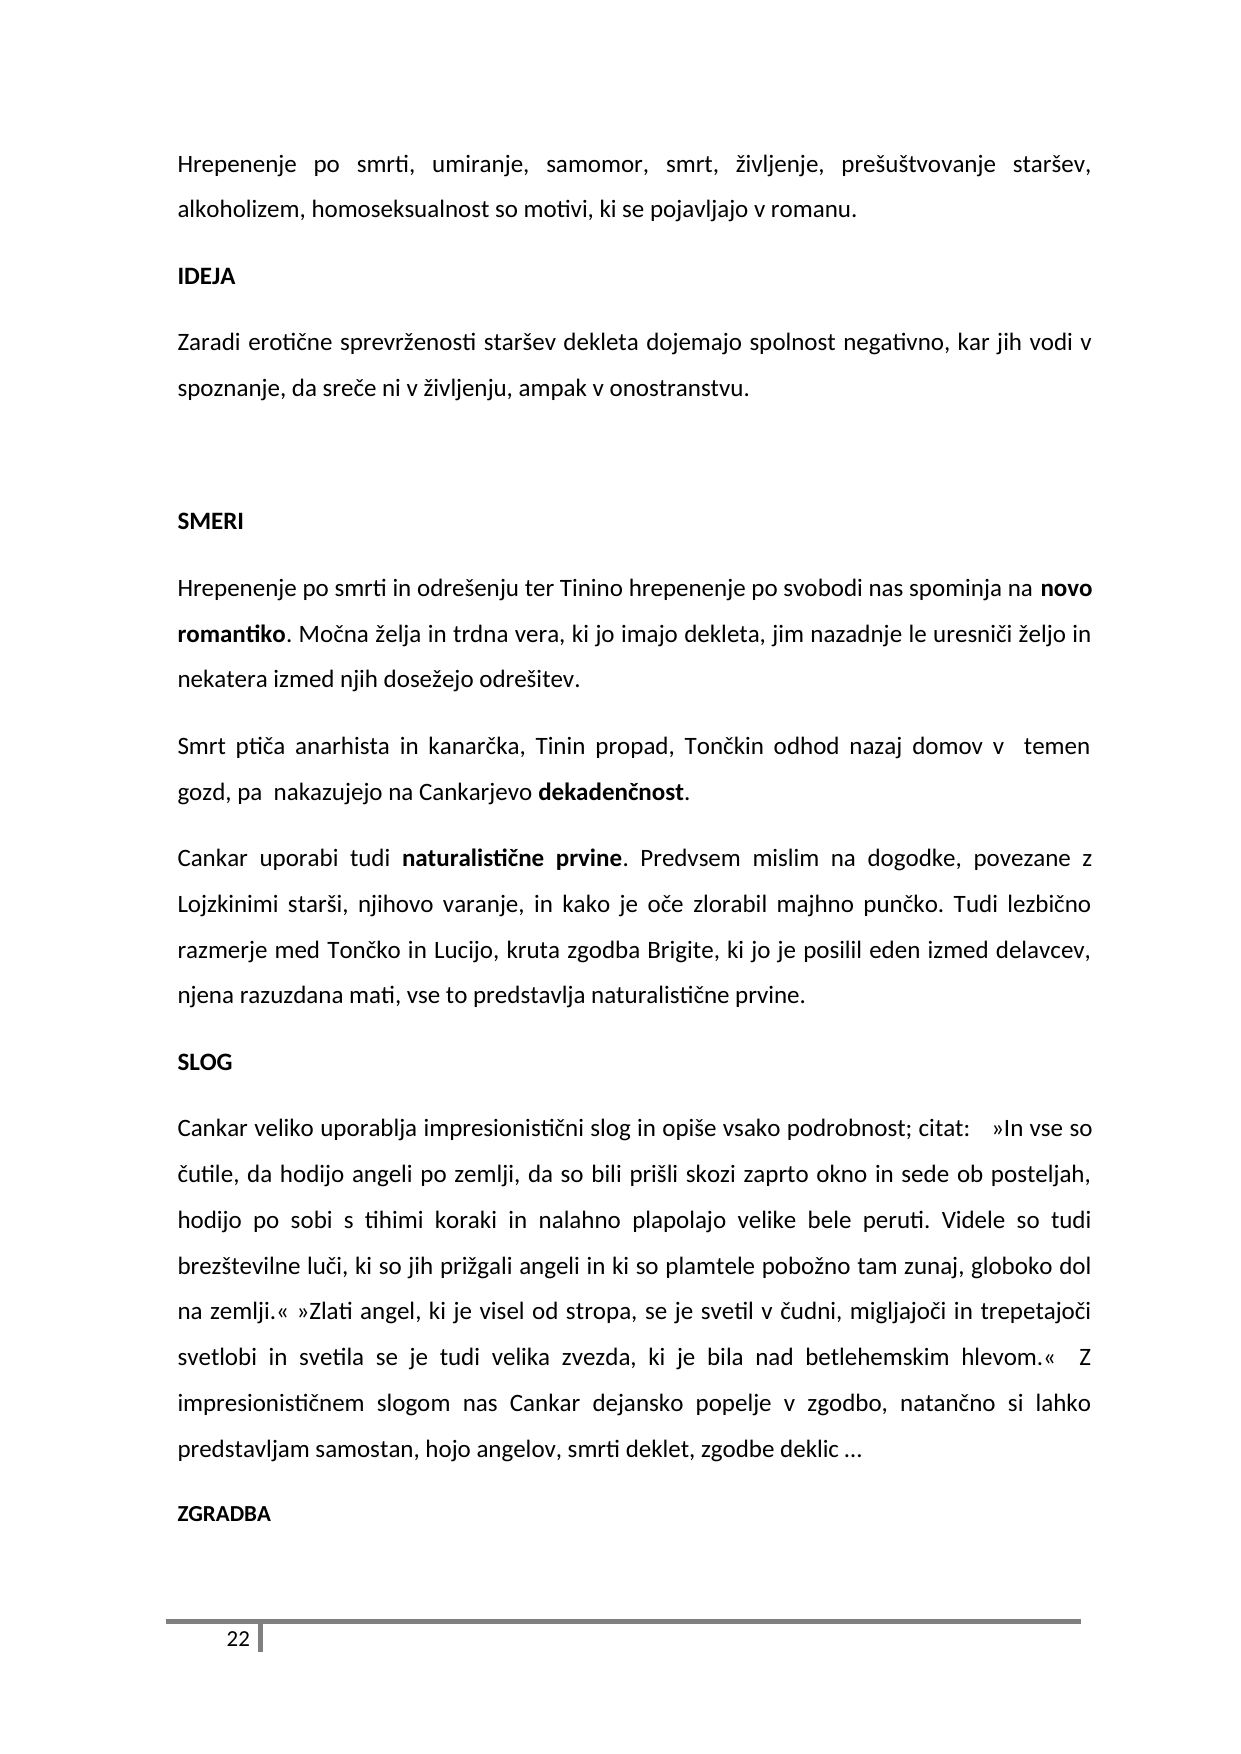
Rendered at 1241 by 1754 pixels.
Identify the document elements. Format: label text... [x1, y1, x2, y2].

text Zaradi erotične sprevrženosti staršev dekleta dojemajo spolnost negativno, kar jih vodi v spoznanje, da sreče ni v življenju, ampak v onostranstvu. [177, 327, 1092, 403]
text Smrt ptiča anarhista in kanarčka, Tinin propad, Tončkin odhod nazaj domov v temen gozd, pa nakazujejo na Cankarjevo dekadenčnost. [177, 730, 1092, 806]
text IDEJA [177, 260, 1092, 291]
text Cankar veliko uporablja impresionistični slog in opiše vsako podrobnost; citat: »In vse so čutile, da hodijo angeli po zemlji, da so bili prišli skozi zaprto okno in sede ob posteljah, hodijo po sobi s tihimi koraki in nalahno plapolajo velike bele peruti. Videle so tudi brezštevilne luči, ki so jih prižgali angeli in ki so plamtele pobožno tam zunaj, globoko dol na zemlji.« »Zlati angel, ki je visel od stropa, se je svetil v čudni, migljajoči in trepetajoči svetlobi in svetila se je tudi velika zvezda, ki je bila nad betlehemskim hlevom.« Z impresionističnem slogom nas Cankar dejansko popelje v zgodbo, natančno si lahko predstavljam samostan, hojo angelov, smrti deklet, zgodbe deklic … [177, 1113, 1092, 1463]
text ZGRADBA [177, 1499, 1092, 1527]
text SMERI [177, 505, 1092, 536]
text SLOG [177, 1046, 1092, 1077]
text Hrepenenje po smrti in odrešenju ter Tinino hrepenenje po svobodi nas spominja na novo romantiko. Močna želja in trdna vera, ki jo imajo dekleta, jim nazadnje le uresniči željo in nekatera izmed njih dosežejo odrešitev. [177, 572, 1092, 694]
text Hrepenenje po smrti, umiranje, samomor, smrt, življenje, prešuštvovanje staršev, alkoholizem, homoseksualnost so motivi, ki se pojavljajo v romanu. [177, 148, 1092, 224]
text Cankar uporabi tudi naturalistične prvine. Predvsem mislim na dogodke, povezane z Lojzkinimi starši, njihovo varanje, in kako je oče zlorabil majhno punčko. Tudi lezbično razmerje med Tončko in Lucijo, kruta zgodba Brigite, ki jo je posilil eden izmed delavcev, njena razuzdana mati, vse to predstavlja naturalistične prvine. [177, 842, 1092, 1010]
